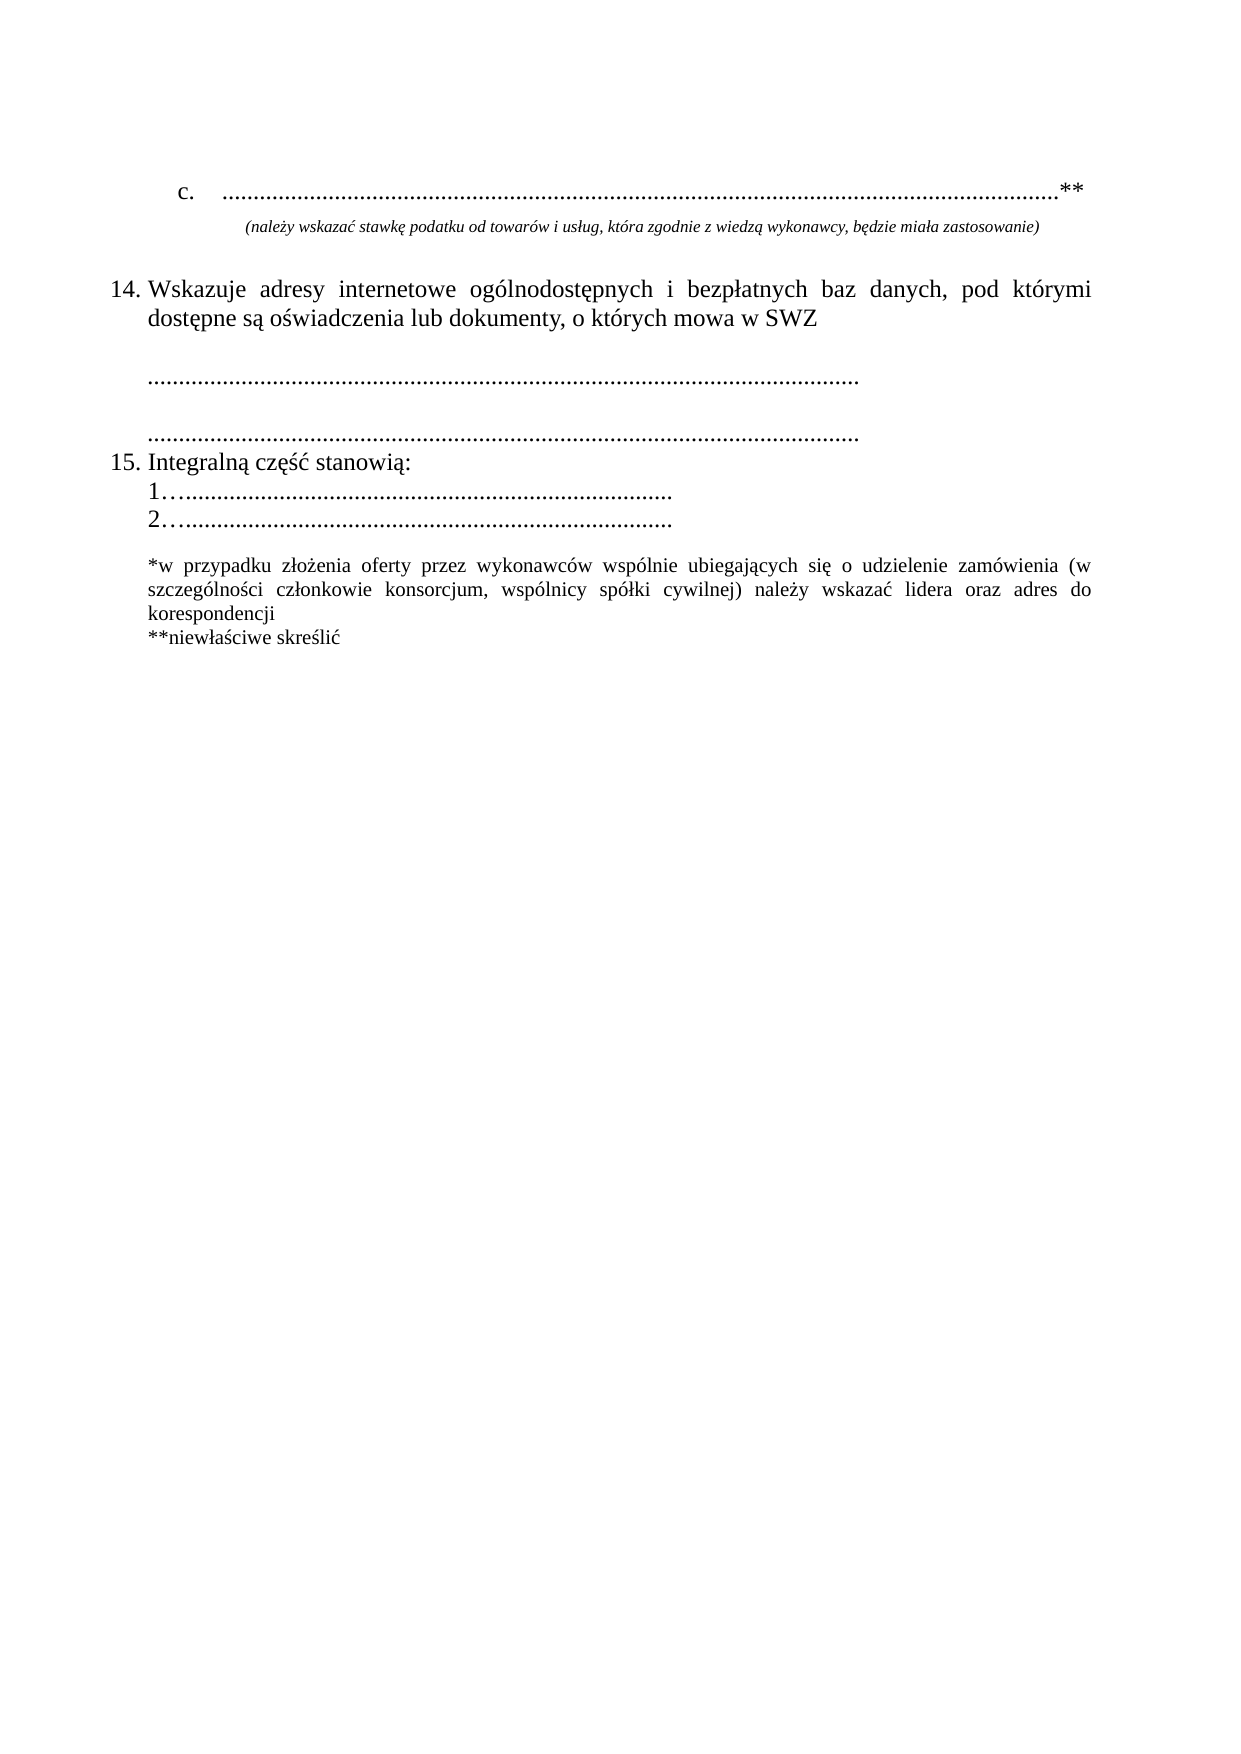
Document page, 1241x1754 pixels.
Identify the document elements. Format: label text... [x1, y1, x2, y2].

list ......................................................................................................................................** [177, 176, 1092, 205]
list Wskazuje adresy internetowe ogólnodostępnych i bezpłatnych baz danych, pod którymi dostępne są oświadczenia lub dokumenty, o których mowa w SWZ [110, 274, 1092, 332]
text **niewłaściwe skreślić [148, 625, 1092, 649]
list (należy wskazać stawkę podatku od towarów i usług, która zgodnie z wiedzą wykonawcy, będzie miała zastosowanie) [195, 205, 1092, 236]
text *w przypadku złożenia oferty przez wykonawców wspólnie ubiegających się o udzielenie zamówienia (w szczególności członkowie konsorcjum, wspólnicy spółki cywilnej) należy wskazać lidera oraz adres do korespondencji [148, 552, 1092, 625]
list Integralną część stanowią: [110, 447, 1092, 476]
list .................................................................................................................. [148, 418, 1092, 447]
list 1….............................................................................. 2….............................................................................. [110, 476, 1092, 533]
list .................................................................................................................. [110, 361, 1092, 389]
